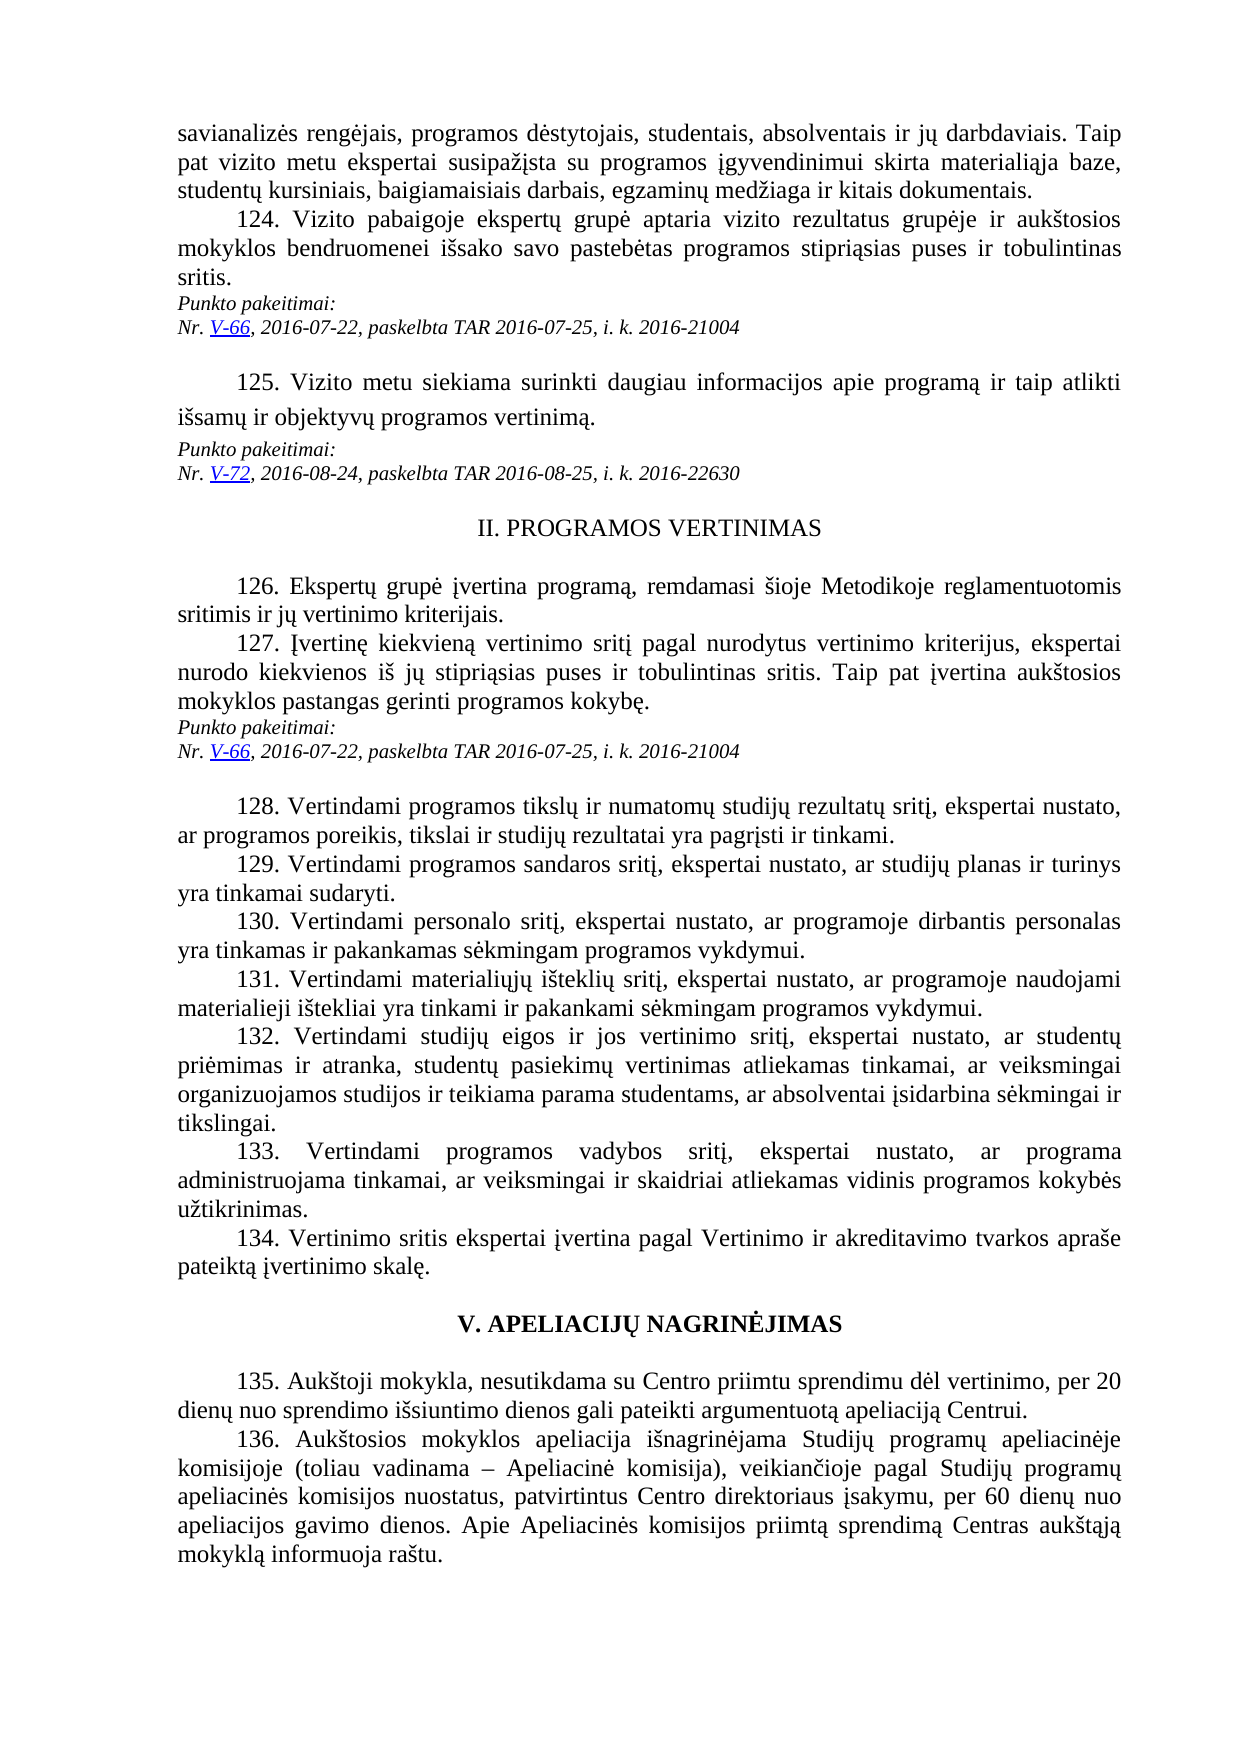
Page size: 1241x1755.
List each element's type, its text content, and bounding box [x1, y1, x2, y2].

text II. PROGRAMOS VERTINIMAS [177, 513, 1122, 542]
text Punkto pakeitimai: [177, 714, 1122, 739]
text 124. Vizito pabaigoje ekspertų grupė aptaria vizito rezultatus grupėje ir aukštosios mokyklos bendruomenei išsako savo pastebėtas programos stipriąsias puses ir tobulintinas sritis. [177, 204, 1122, 291]
text 129. Vertindami programos sandaros sritį, ekspertai nustato, ar studijų planas ir turinys yra tinkamai sudaryti. [177, 849, 1122, 906]
text 130. Vertindami personalo sritį, ekspertai nustato, ar programoje dirbantis personalas yra tinkamas ir pakankamas sėkmingam programos vykdymui. [177, 906, 1122, 964]
text 135. Aukštoji mokykla, nesutikdama su Centro priimtu sprendimu dėl vertinimo, per 20 dienų nuo sprendimo išsiuntimo dienos gali pateikti argumentuotą apeliaciją Centrui. [177, 1366, 1122, 1424]
text V. APELIACIJŲ NAGRINĖJIMAS [177, 1309, 1122, 1338]
text 136. Aukštosios mokyklos apeliacija išnagrinėjama Studijų programų apeliacinėje komisijoje (toliau vadinama – Apeliacinė komisija), veikiančioje pagal Studijų programų apeliacinės komisijos nuostatus, patvirtintus Centro direktoriaus įsakymu, per 60 dienų nuo apeliacijos gavimo dienos. Apie Apeliacinės komisijos priimtą sprendimą Centras aukštąją mokyklą informuoja raštu. [177, 1424, 1122, 1568]
text 133. Vertindami programos vadybos sritį, ekspertai nustato, ar programa administruojama tinkamai, ar veiksmingai ir skaidriai atliekamas vidinis programos kokybės užtikrinimas. [177, 1136, 1122, 1223]
text 125. Vizito metu siekiama surinkti daugiau informacijos apie programą ir taip atlikti išsamų ir objektyvų programos vertinimą. [177, 367, 1122, 431]
text Nr. V-66, 2016-07-22, paskelbta TAR 2016-07-25, i. k. 2016-21004 [177, 315, 1122, 339]
text savianalizės rengėjais, programos dėstytojais, studentais, absolventais ir jų darbdaviais. Taip pat vizito metu ekspertai susipažįsta su programos įgyvendinimui skirta materialiąja baze, studentų kursiniais, baigiamaisiais darbais, egzaminų medžiaga ir kitais dokumentais. [177, 118, 1122, 204]
text Punkto pakeitimai: [177, 436, 1122, 461]
text 126. Ekspertų grupė įvertina programą, remdamasi šioje Metodikoje reglamentuotomis sritimis ir jų vertinimo kriterijais. [177, 571, 1122, 628]
text 132. Vertindami studijų eigos ir jos vertinimo sritį, ekspertai nustato, ar studentų priėmimas ir atranka, studentų pasiekimų vertinimas atliekamas tinkamai, ar veiksmingai organizuojamos studijos ir teikiama parama studentams, ar absolventai įsidarbina sėkmingai ir tikslingai. [177, 1021, 1122, 1136]
text 127. Įvertinę kiekvieną vertinimo sritį pagal nurodytus vertinimo kriterijus, ekspertai nurodo kiekvienos iš jų stipriąsias puses ir tobulintinas sritis. Taip pat įvertina aukštosios mokyklos pastangas gerinti programos kokybę. [177, 628, 1122, 714]
text Punkto pakeitimai: [177, 291, 1122, 315]
text Nr. V-72, 2016-08-24, paskelbta TAR 2016-08-25, i. k. 2016-22630 [177, 461, 1122, 484]
text 134. Vertinimo sritis ekspertai įvertina pagal Vertinimo ir akreditavimo tvarkos apraše pateiktą įvertinimo skalę. [177, 1223, 1122, 1280]
text Nr. V-66, 2016-07-22, paskelbta TAR 2016-07-25, i. k. 2016-21004 [177, 739, 1122, 763]
text 131. Vertindami materialiųjų išteklių sritį, ekspertai nustato, ar programoje naudojami materialieji ištekliai yra tinkami ir pakankami sėkmingam programos vykdymui. [177, 964, 1122, 1021]
text 128. Vertindami programos tikslų ir numatomų studijų rezultatų sritį, ekspertai nustato, ar programos poreikis, tikslai ir studijų rezultatai yra pagrįsti ir tinkami. [177, 791, 1122, 849]
